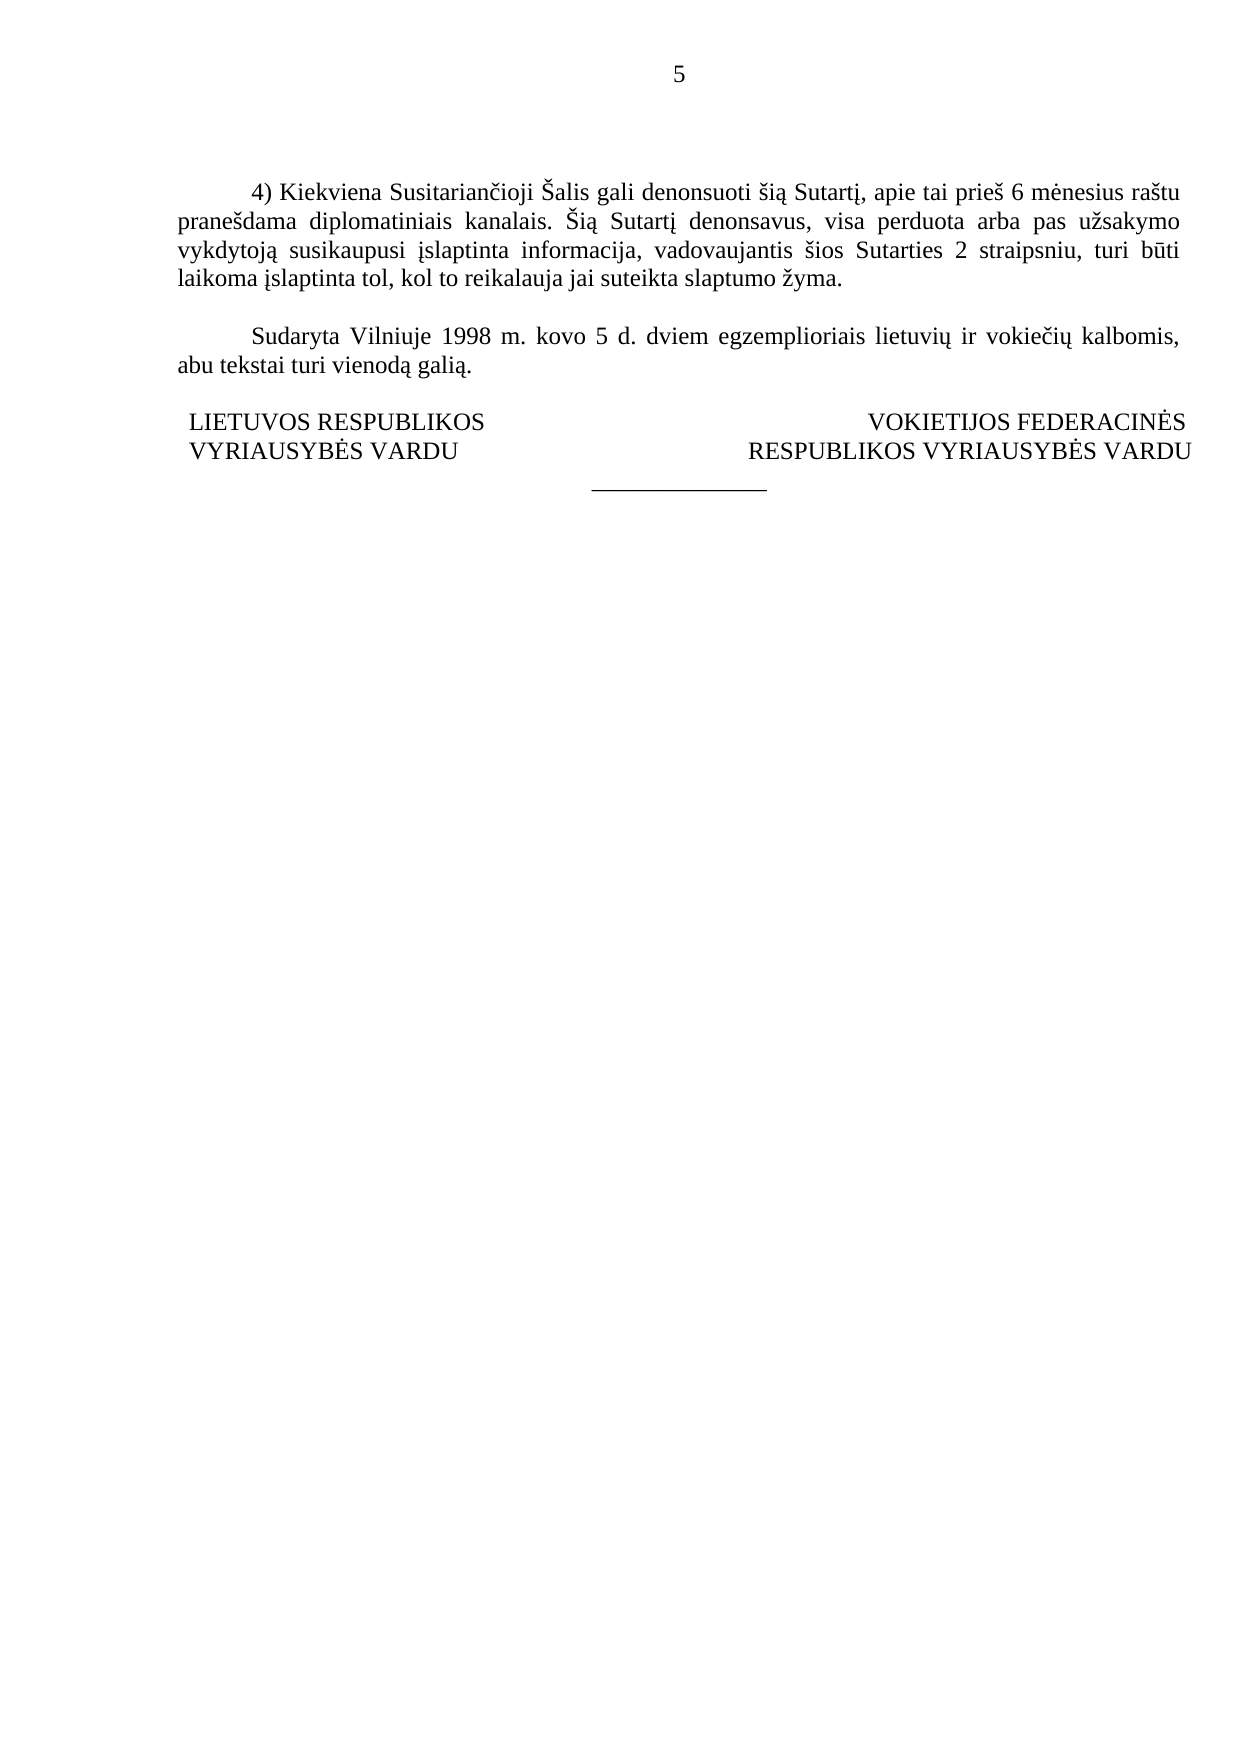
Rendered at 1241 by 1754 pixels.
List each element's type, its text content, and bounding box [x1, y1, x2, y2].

text 4) Kiekviena Susitariančioji Šalis gali denonsuoti šią Sutartį, apie tai prieš 6 mėnesius raštu pranešdama diplomatiniais kanalais. Šią Sutartį denonsavus, visa perduota arba pas užsakymo vykdytoją susikaupusi įslaptinta informacija, vadovaujantis šios Sutarties 2 straipsniu, turi būti laikoma įslaptinta tol, kol to reikalauja jai suteikta slaptumo žyma. [177, 177, 1181, 292]
table_cell Respublikos Vyriausybės vardu [690, 436, 1204, 465]
table_cell Vyriausybės vardu [177, 436, 690, 465]
text Sudaryta Vilniuje 1998 m. kovo 5 d. dviem egzemplioriais lietuvių ir vokiečių kalbomis, abu tekstai turi vienodą galią. [177, 321, 1181, 378]
table_header Vokietijos Federacinės [690, 407, 1204, 436]
text ______________ [177, 465, 1181, 493]
table_header Lietuvos Respublikos [177, 407, 690, 436]
